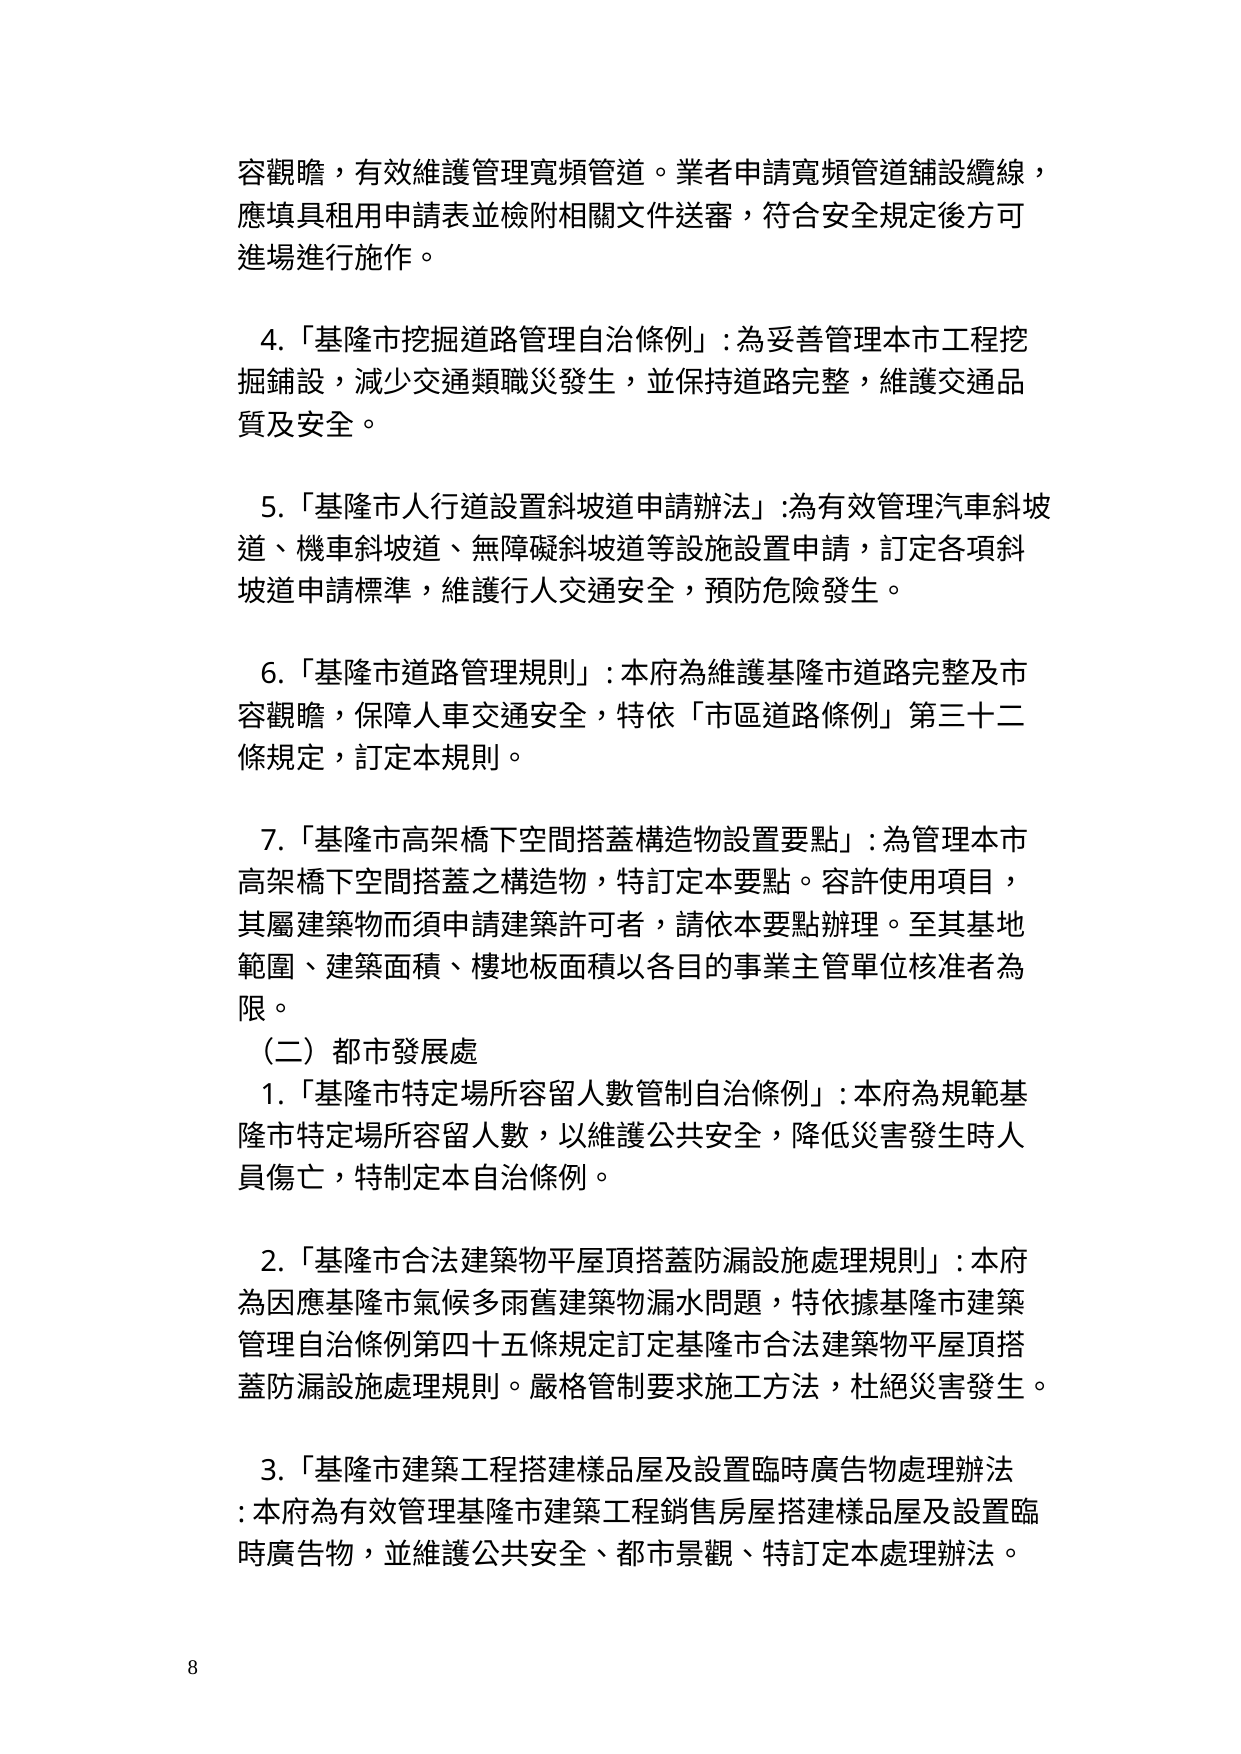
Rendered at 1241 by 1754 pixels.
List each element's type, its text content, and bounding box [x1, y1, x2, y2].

list 2.「基隆市合法建築物平屋頂搭蓋防漏設施處理規則」: 本府為因應基隆市氣候多雨舊建築物漏水問題，特依據基隆市建築管理自治條例第四十五條規定訂定基隆市合法建築物平屋頂搭蓋防漏設施處理規則。嚴格管制要求施工方法，杜絕災害發生。 [237, 1237, 1053, 1406]
list 容觀瞻，有效維護管理寬頻管道。業者申請寬頻管道舖設纜線，應填具租用申請表並檢附相關文件送審，符合安全規定後方可進場進行施作。 [237, 150, 1053, 277]
list 7.「基隆市高架橋下空間搭蓋構造物設置要點」: 為管理本市高架橋下空間搭蓋之構造物，特訂定本要點。容許使用項目，其屬建築物而須申請建築許可者，請依本要點辦理。至其基地範圍、建築面積、樓地板面積以各目的事業主管單位核准者為限。 [237, 817, 1053, 1028]
list 4.「基隆市挖掘道路管理自治條例」: 為妥善管理本市工程挖掘鋪設，減少交通類職災發生，並保持道路完整，維護交通品質及安全。 [237, 317, 1053, 443]
list : 本府為有效管理基隆市建築工程銷售房屋搭建樣品屋及設置臨時廣告物，並維護公共安全、都市景觀、特訂定本處理辦法。 [237, 1488, 1053, 1573]
list 5.「基隆市人行道設置斜坡道申請辦法」:為有效管理汽車斜坡道、機車斜坡道、無障礙斜坡道等設施設置申請，訂定各項斜坡道申請標準，維護行人交通安全，預防危險發生。 [237, 483, 1053, 610]
list 1.「基隆市特定場所容留人數管制自治條例」: 本府為規範基隆市特定場所容留人數，以維護公共安全，降低災害發生時人員傷亡，特制定本自治條例。 [237, 1070, 1053, 1197]
list 3.「基隆市建築工程搭建樣品屋及設置臨時廣告物處理辦法 [237, 1446, 1053, 1488]
list 6.「基隆市道路管理規則」: 本府為維護基隆市道路完整及市容觀瞻，保障人車交通安全，特依「市區道路條例」第三十二條規定，訂定本規則。 [237, 650, 1053, 777]
list （二）都市發展處 [237, 1028, 1053, 1070]
